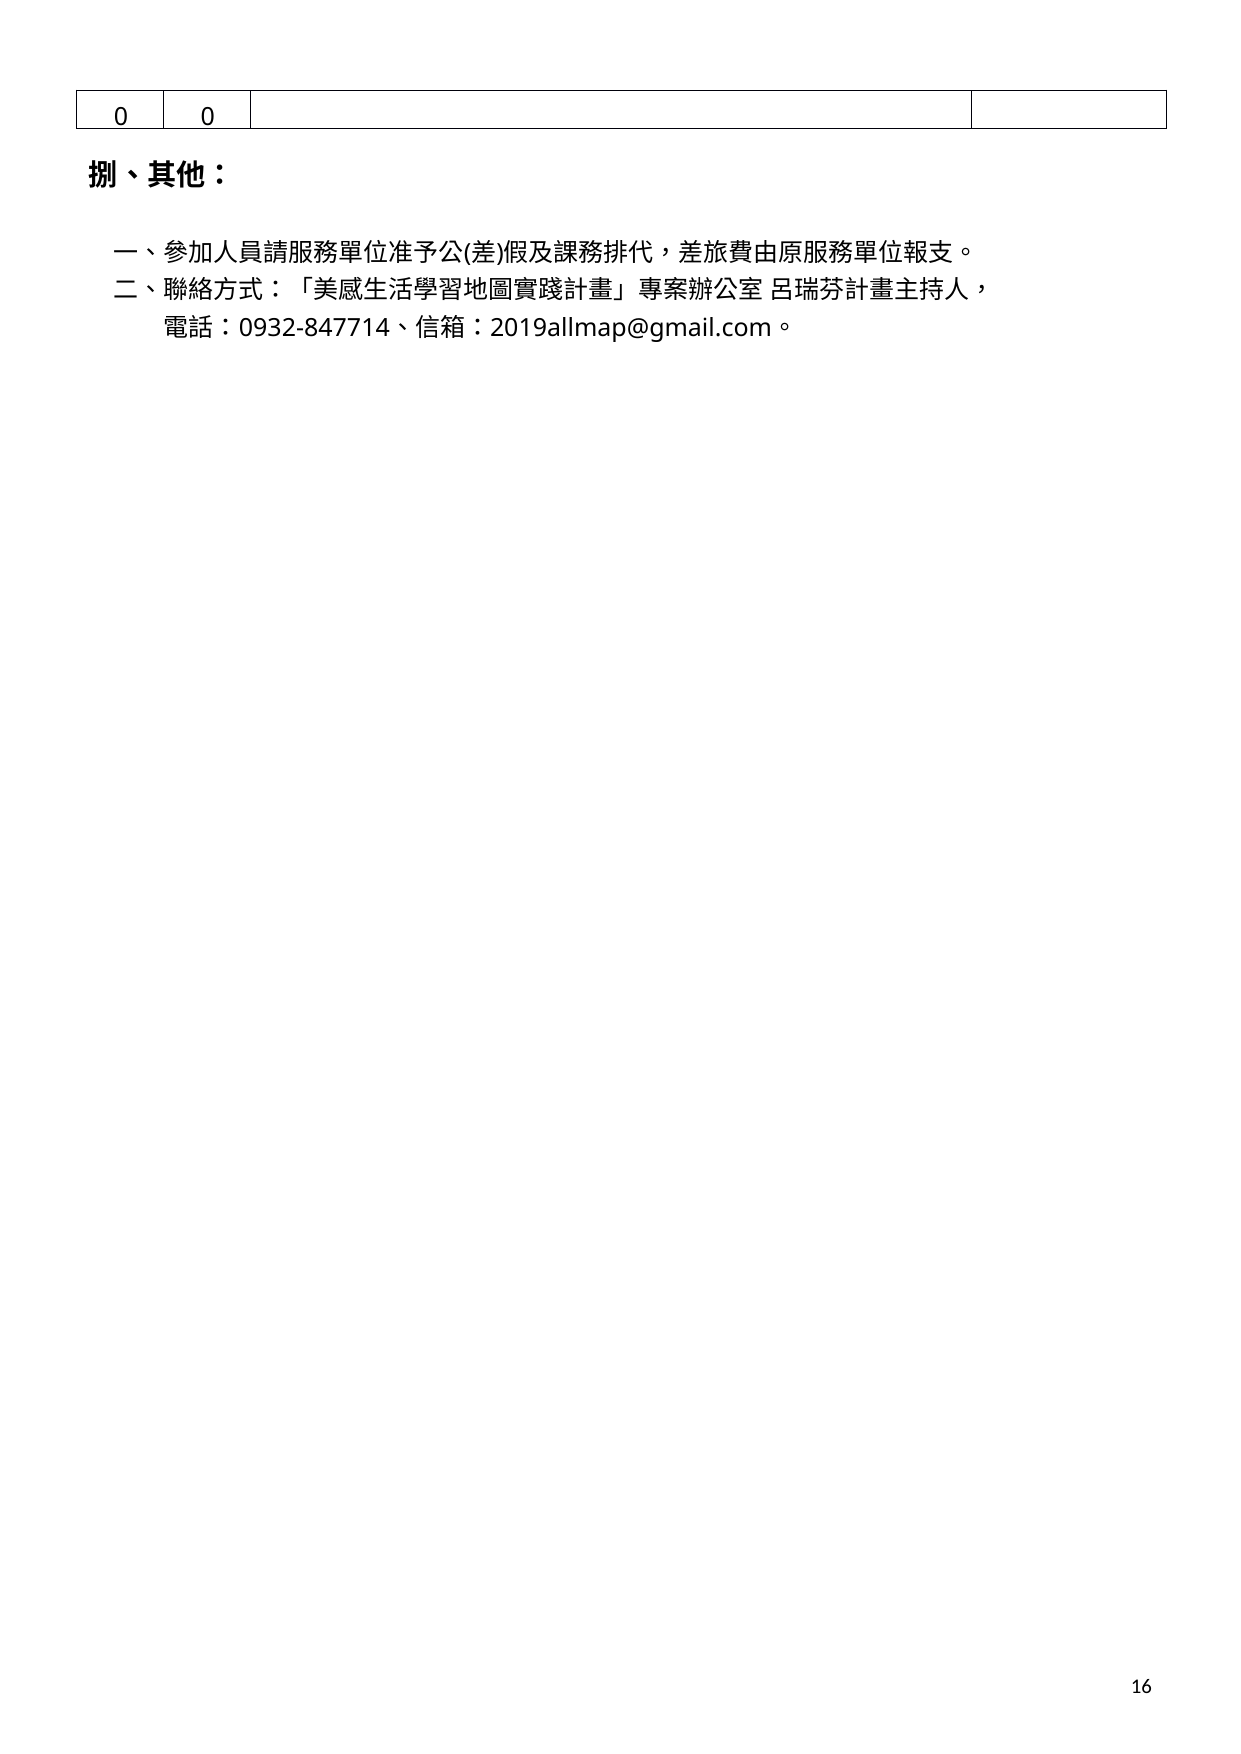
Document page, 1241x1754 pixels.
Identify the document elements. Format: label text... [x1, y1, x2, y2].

table_cell 0 [77, 91, 163, 128]
text 捌、其他： [89, 129, 1152, 204]
text 一、參加人員請服務單位准予公(差)假及課務排代，差旅費由原服務單位報支。 [114, 225, 1152, 263]
text 電話：0932-847714、信箱：2019allmap@gmail.com。 [164, 300, 1152, 338]
text 二、聯絡方式：「美感生活學習地圖實踐計畫」專案辦公室 呂瑞芬計畫主持人， [114, 263, 1152, 300]
table_cell 0 [164, 91, 250, 128]
table_cell [251, 91, 971, 128]
table_cell [972, 91, 1166, 128]
